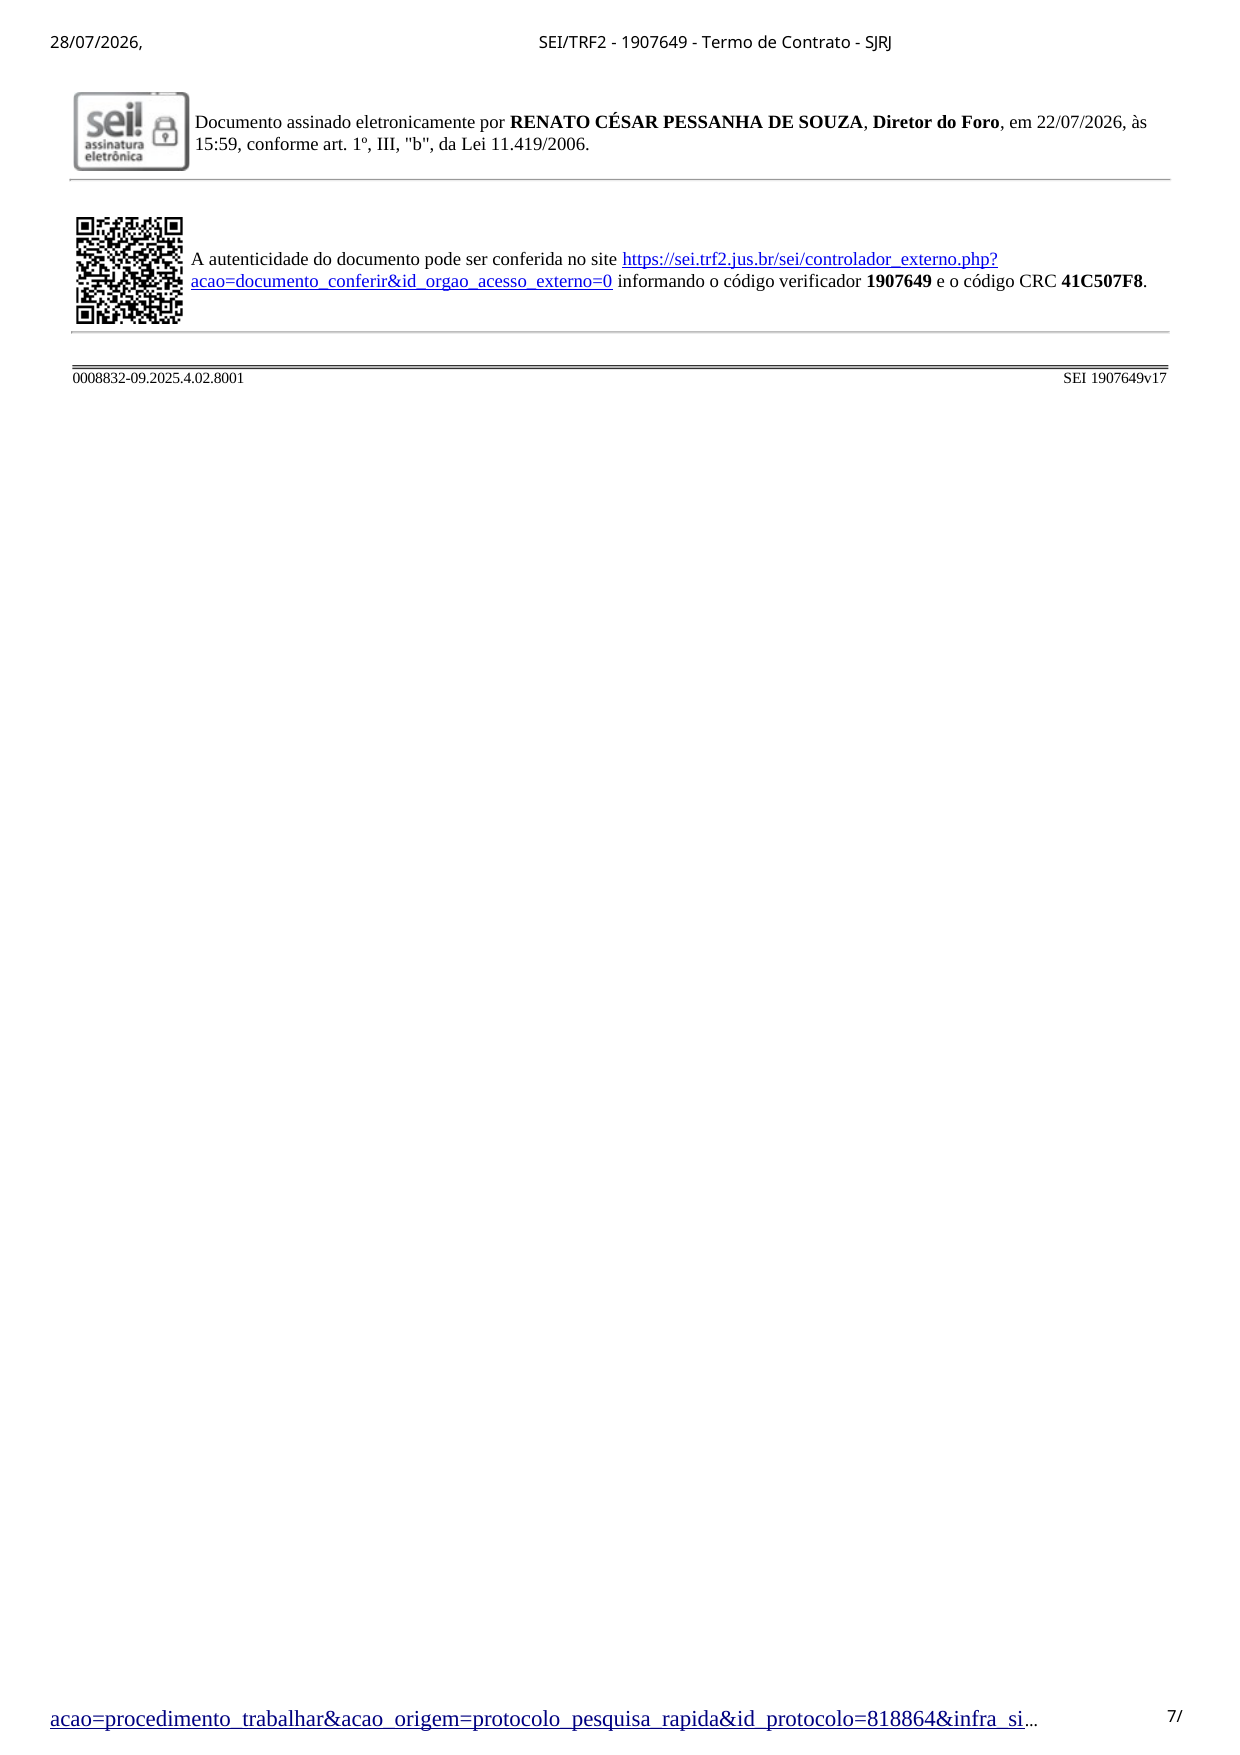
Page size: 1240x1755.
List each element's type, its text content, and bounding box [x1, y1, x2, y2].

text 0008832-09.2025.4.02.8001 SEI 1907649v17 [72, 360, 1195, 387]
text A autenticidade do documento pode ser conferida no site https://sei.trf2.jus.br/sei/controlador_externo.php? acao=documento_conferir&id_orgao_acesso_externo=0 informando o código verificador 1907649 e o código CRC 41C507F8. [191, 248, 1195, 291]
text Documento assinado eletronicamente por RENATO CÉSAR PESSANHA DE SOUZA, Diretor do Foro, em 22/07/2026, às 15:59, conforme art. 1º, III, "b", da Lei 11.419/2006. [194, 111, 1192, 155]
